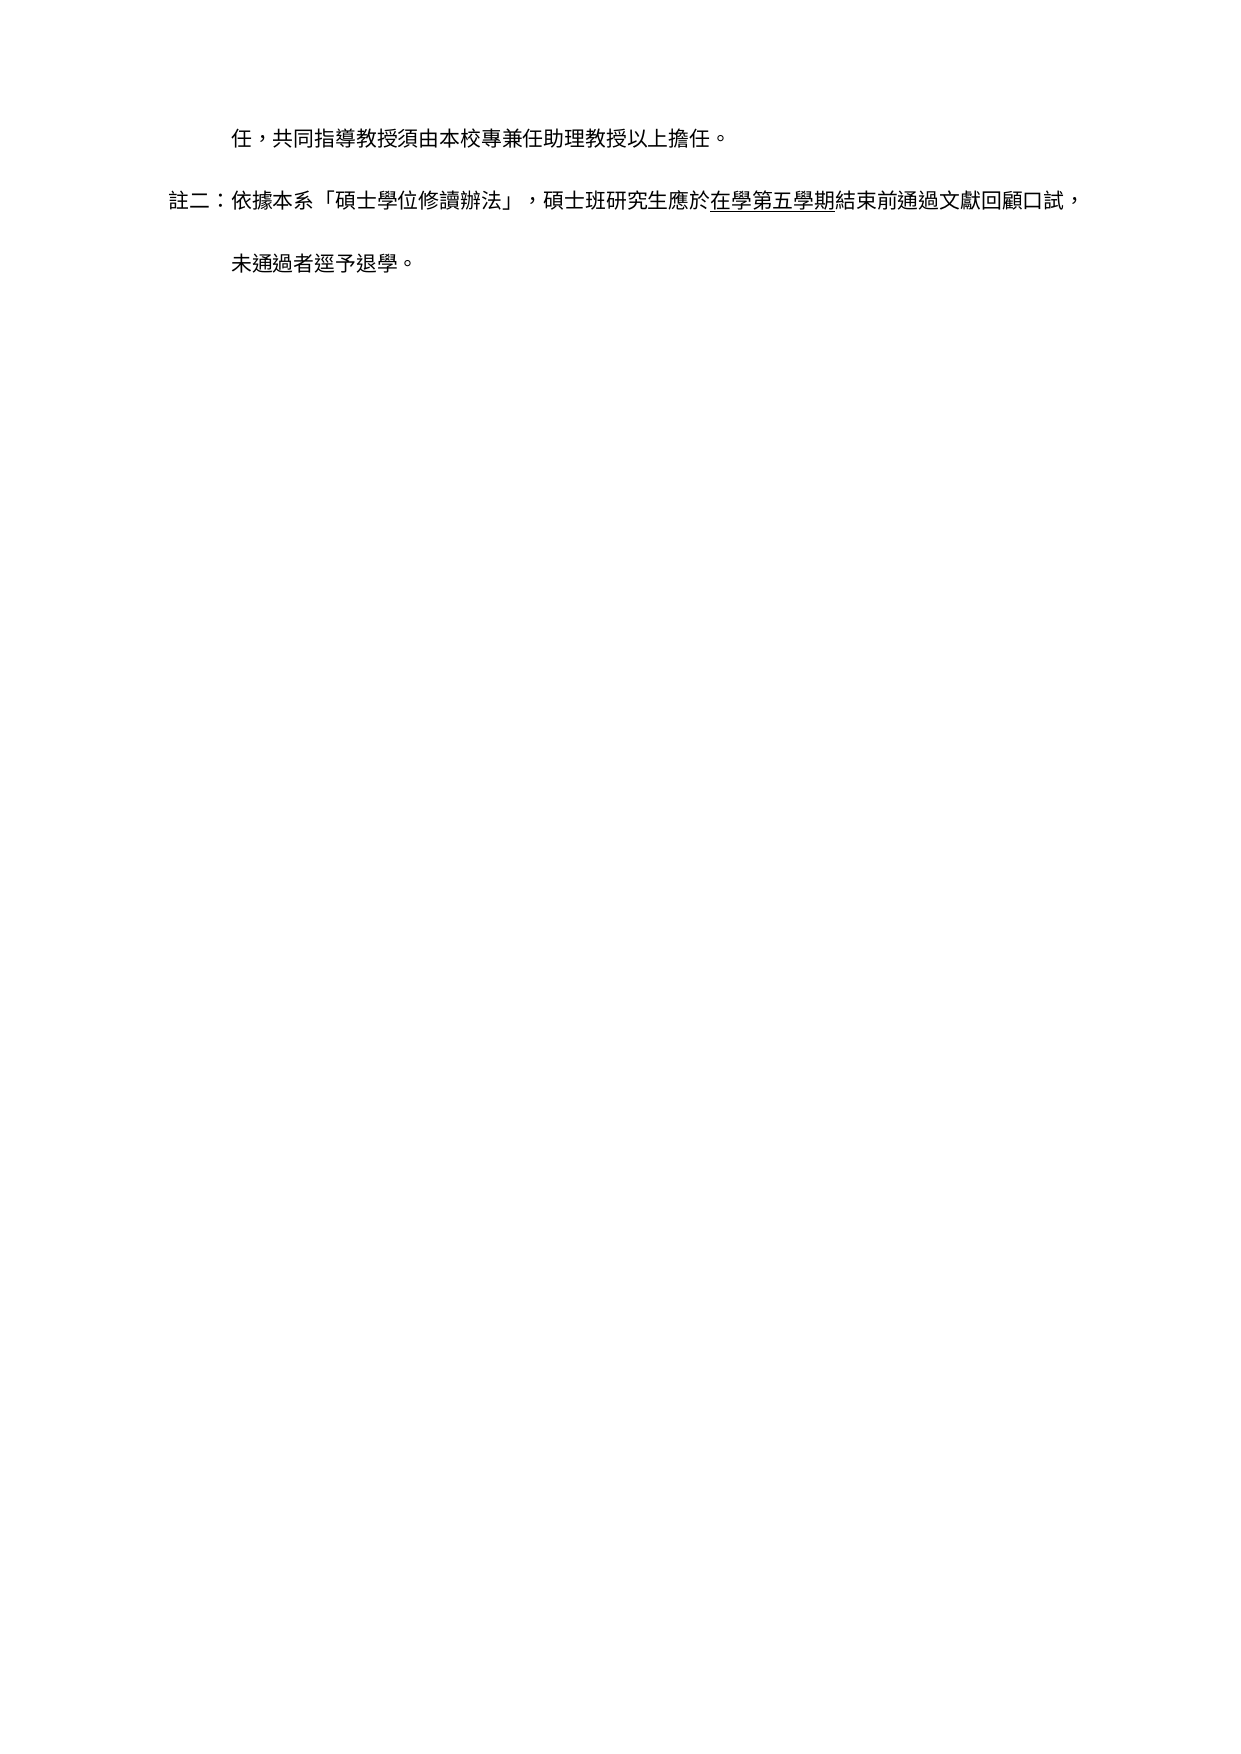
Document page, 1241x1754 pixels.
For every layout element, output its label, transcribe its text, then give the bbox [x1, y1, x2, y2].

text 未通過者逕予退學。 [148, 221, 1092, 283]
text 任，共同指導教授須由本校專兼任助理教授以上擔任。 [148, 96, 1092, 158]
text 註二：依據本系「碩士學位修讀辦法」，碩士班研究生應於在學第五學期結束前通過文獻回顧口試， [148, 158, 1092, 221]
